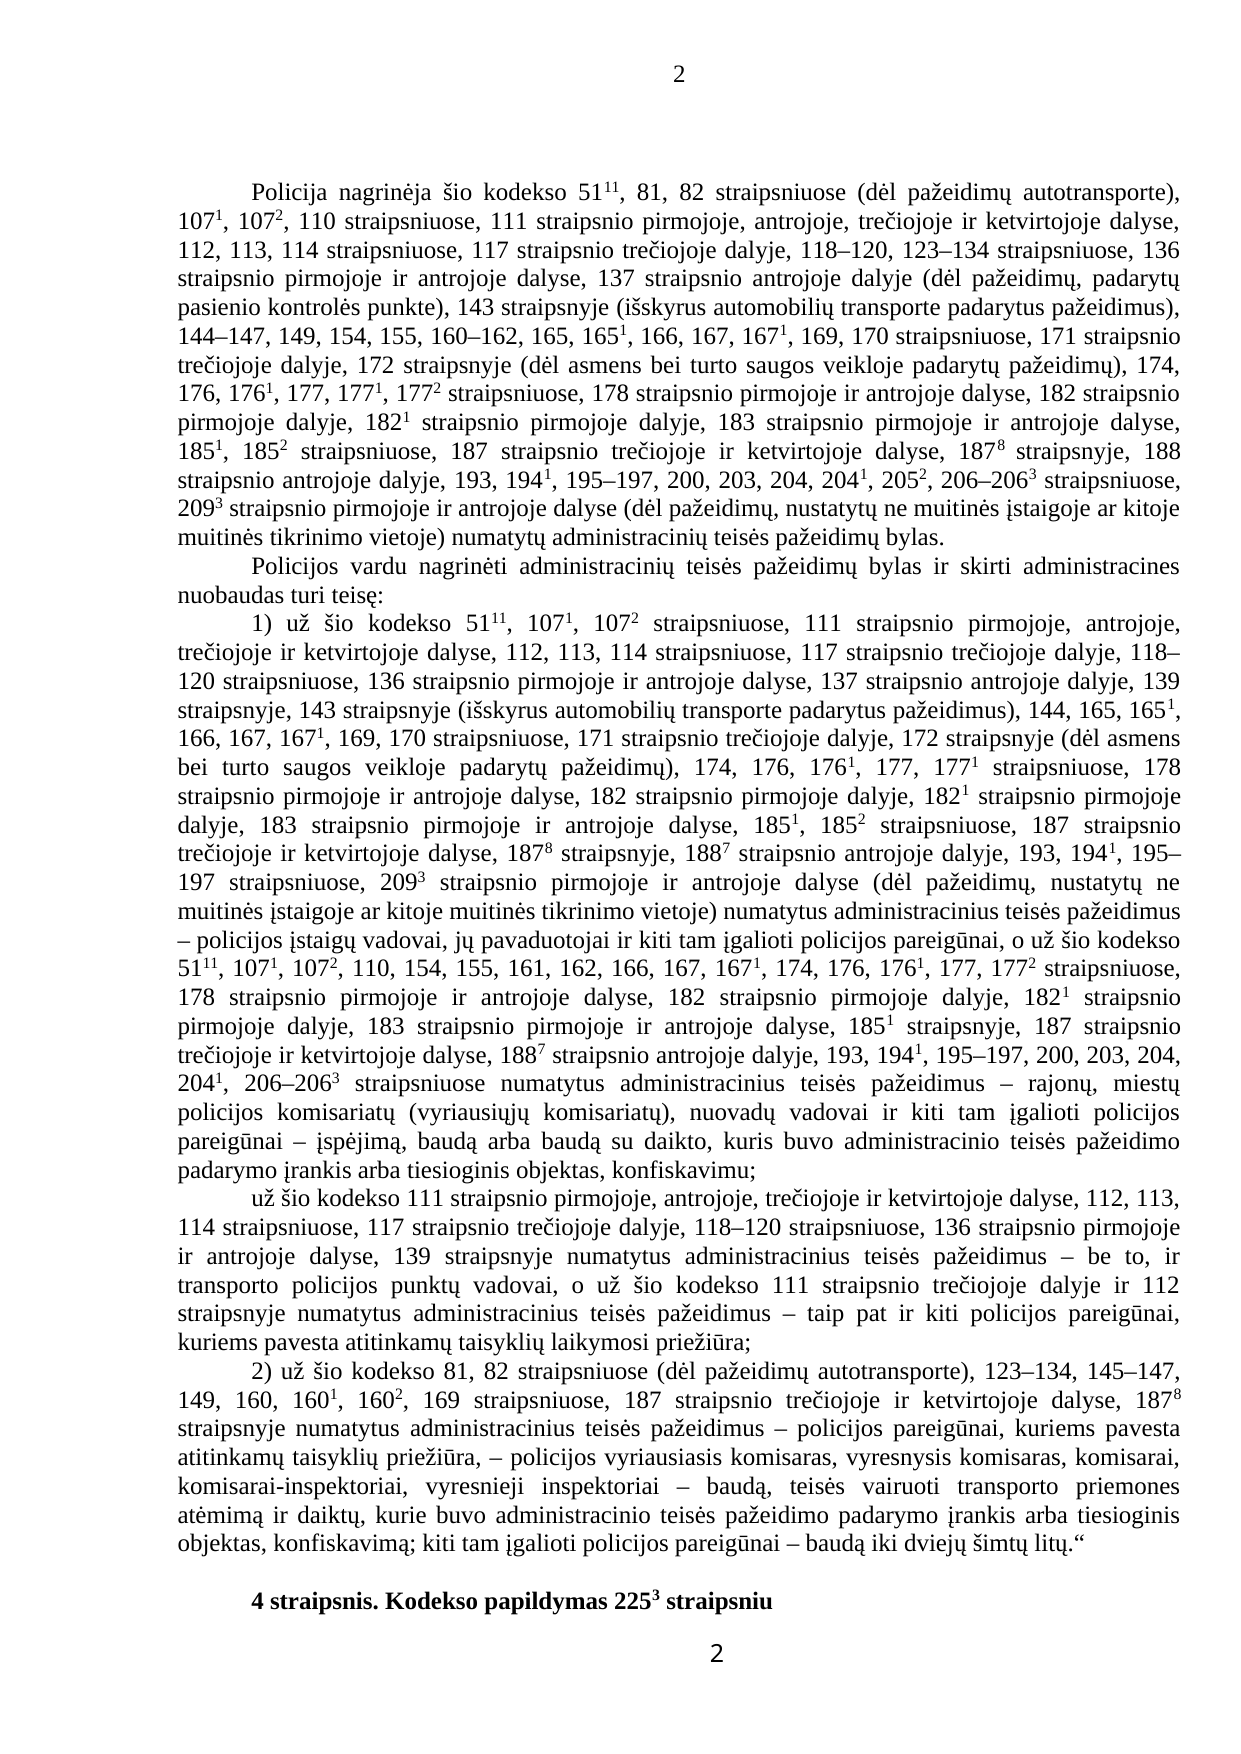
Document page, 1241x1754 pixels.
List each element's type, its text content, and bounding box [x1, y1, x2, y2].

text Policija nagrinėja šio kodekso 5111, 81, 82 straipsniuose (dėl pažeidimų autotransporte), 1071, 1072, 110 straipsniuose, 111 straipsnio pirmojoje, antrojoje, trečiojoje ir ketvirtojoje dalyse, 112, 113, 114 straipsniuose, 117 straipsnio trečiojoje dalyje, 118–120, 123–134 straipsniuose, 136 straipsnio pirmojoje ir antrojoje dalyse, 137 straipsnio antrojoje dalyje (dėl pažeidimų, padarytų pasienio kontrolės punkte), 143 straipsnyje (išskyrus automobilių transporte padarytus pažeidimus), 144–147, 149, 154, 155, 160–162, 165, 1651, 166, 167, 1671, 169, 170 straipsniuose, 171 straipsnio trečiojoje dalyje, 172 straipsnyje (dėl asmens bei turto saugos veikloje padarytų pažeidimų), 174, 176, 1761, 177, 1771, 1772 straipsniuose, 178 straipsnio pirmojoje ir antrojoje dalyse, 182 straipsnio pirmojoje dalyje, 1821 straipsnio pirmojoje dalyje, 183 straipsnio pirmojoje ir antrojoje dalyse, 1851, 1852 straipsniuose, 187 straipsnio trečiojoje ir ketvirtojoje dalyse, 1878 straipsnyje, 188 straipsnio antrojoje dalyje, 193, 1941, 195–197, 200, 203, 204, 2041, 2052, 206–2063 straipsniuose, 2093 straipsnio pirmojoje ir antrojoje dalyse (dėl pažeidimų, nustatytų ne muitinės įstaigoje ar kitoje muitinės tikrinimo vietoje) numatytų administracinių teisės pažeidimų bylas. [177, 177, 1181, 551]
text 1) už šio kodekso 5111, 1071, 1072 straipsniuose, 111 straipsnio pirmojoje, antrojoje, trečiojoje ir ketvirtojoje dalyse, 112, 113, 114 straipsniuose, 117 straipsnio trečiojoje dalyje, 118–120 straipsniuose, 136 straipsnio pirmojoje ir antrojoje dalyse, 137 straipsnio antrojoje dalyje, 139 straipsnyje, 143 straipsnyje (išskyrus automobilių transporte padarytus pažeidimus), 144, 165, 1651, 166, 167, 1671, 169, 170 straipsniuose, 171 straipsnio trečiojoje dalyje, 172 straipsnyje (dėl asmens bei turto saugos veikloje padarytų pažeidimų), 174, 176, 1761, 177, 1771 straipsniuose, 178 straipsnio pirmojoje ir antrojoje dalyse, 182 straipsnio pirmojoje dalyje, 1821 straipsnio pirmojoje dalyje, 183 straipsnio pirmojoje ir antrojoje dalyse, 1851, 1852 straipsniuose, 187 straipsnio trečiojoje ir ketvirtojoje dalyse, 1878 straipsnyje, 1887 straipsnio antrojoje dalyje, 193, 1941, 195–197 straipsniuose, 2093 straipsnio pirmojoje ir antrojoje dalyse (dėl pažeidimų, nustatytų ne muitinės įstaigoje ar kitoje muitinės tikrinimo vietoje) numatytus administracinius teisės pažeidimus – policijos įstaigų vadovai, jų pavaduotojai ir kiti tam įgalioti policijos pareigūnai, o už šio kodekso 5111, 1071, 1072, 110, 154, 155, 161, 162, 166, 167, 1671, 174, 176, 1761, 177, 1772 straipsniuose, 178 straipsnio pirmojoje ir antrojoje dalyse, 182 straipsnio pirmojoje dalyje, 1821 straipsnio pirmojoje dalyje, 183 straipsnio pirmojoje ir antrojoje dalyse, 1851 straipsnyje, 187 straipsnio trečiojoje ir ketvirtojoje dalyse, 1887 straipsnio antrojoje dalyje, 193, 1941, 195–197, 200, 203, 204, 2041, 206–2063 straipsniuose numatytus administracinius teisės pažeidimus – rajonų, miestų policijos komisariatų (vyriausiųjų komisariatų), nuovadų vadovai ir kiti tam įgalioti policijos pareigūnai – įspėjimą, baudą arba baudą su daikto, kuris buvo administracinio teisės pažeidimo padarymo įrankis arba tiesioginis objektas, konfiskavimu; [177, 608, 1181, 1183]
text Policijos vardu nagrinėti administracinių teisės pažeidimų bylas ir skirti administracines nuobaudas turi teisę: [177, 551, 1181, 608]
text už šio kodekso 111 straipsnio pirmojoje, antrojoje, trečiojoje ir ketvirtojoje dalyse, 112, 113, 114 straipsniuose, 117 straipsnio trečiojoje dalyje, 118–120 straipsniuose, 136 straipsnio pirmojoje ir antrojoje dalyse, 139 straipsnyje numatytus administracinius teisės pažeidimus – be to, ir transporto policijos punktų vadovai, o už šio kodekso 111 straipsnio trečiojoje dalyje ir 112 straipsnyje numatytus administracinius teisės pažeidimus – taip pat ir kiti policijos pareigūnai, kuriems pavesta atitinkamų taisyklių laikymosi priežiūra; [177, 1183, 1181, 1356]
text 2) už šio kodekso 81, 82 straipsniuose (dėl pažeidimų autotransporte), 123–134, 145–147, 149, 160, 1601, 1602, 169 straipsniuose, 187 straipsnio trečiojoje ir ketvirtojoje dalyse, 1878 straipsnyje numatytus administracinius teisės pažeidimus – policijos pareigūnai, kuriems pavesta atitinkamų taisyklių priežiūra, – policijos vyriausiasis komisaras, vyresnysis komisaras, komisarai, komisarai-inspektoriai, vyresnieji inspektoriai – baudą, teisės vairuoti transporto priemones atėmimą ir daiktų, kurie buvo administracinio teisės pažeidimo padarymo įrankis arba tiesioginis objektas, konfiskavimą; kiti tam įgalioti policijos pareigūnai – baudą iki dviejų šimtų litų.“ [177, 1356, 1181, 1557]
text 4 straipsnis. Kodekso papildymas 2253 straipsniu [177, 1586, 1181, 1615]
